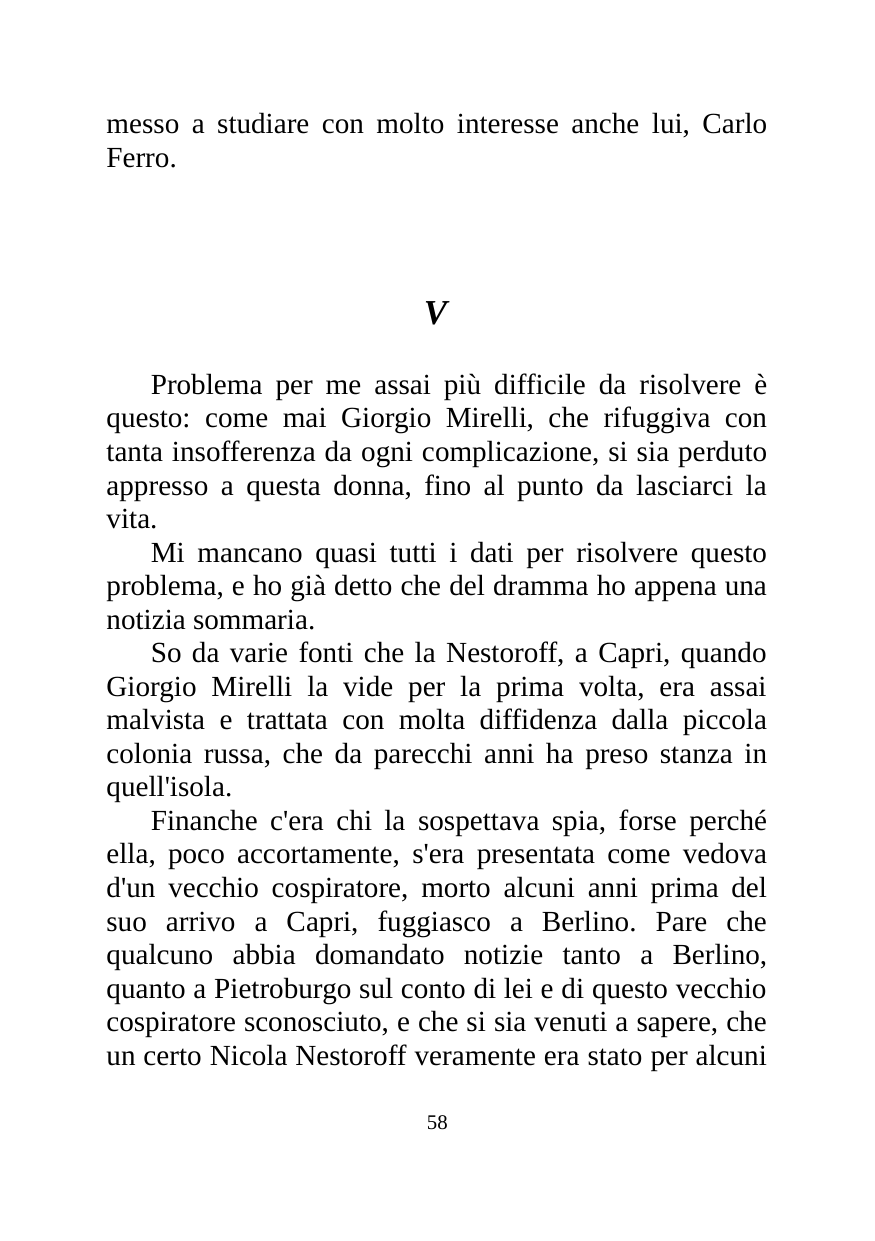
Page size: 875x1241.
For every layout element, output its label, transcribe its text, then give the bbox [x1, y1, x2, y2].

subtitle V [106, 291, 768, 332]
text Finanche c'era chi la sospettava spia, forse perché ella, poco accortamente, s'era presentata come vedova d'un vecchio cospiratore, morto alcuni anni prima del suo arrivo a Capri, fuggiasco a Berlino. Pare che qualcuno abbia domandato notizie tanto a Berlino, quanto a Pietroburgo sul conto di lei e di questo vecchio cospiratore sconosciuto, e che si sia venuti a sapere, che un certo Nicola Nestoroff veramente era stato per alcuni [106, 803, 768, 1071]
text Problema per me assai più difficile da risolvere è questo: come mai Giorgio Mirelli, che rifuggiva con tanta insofferenza da ogni complicazione, si sia perduto appresso a questa donna, fino al punto da lasciarci la vita. [106, 367, 768, 535]
text Mi mancano quasi tutti i dati per risolvere questo problema, e ho già detto che del dramma ho appena una notizia sommaria. [106, 535, 768, 635]
text messo a studiare con molto interesse anche lui, Carlo Ferro. [106, 106, 768, 173]
text So da varie fonti che la Nestoroff, a Capri, quando Giorgio Mirelli la vide per la prima volta, era assai malvista e trattata con molta diffidenza dalla piccola colonia russa, che da parecchi anni ha preso stanza in quell'isola. [106, 635, 768, 803]
